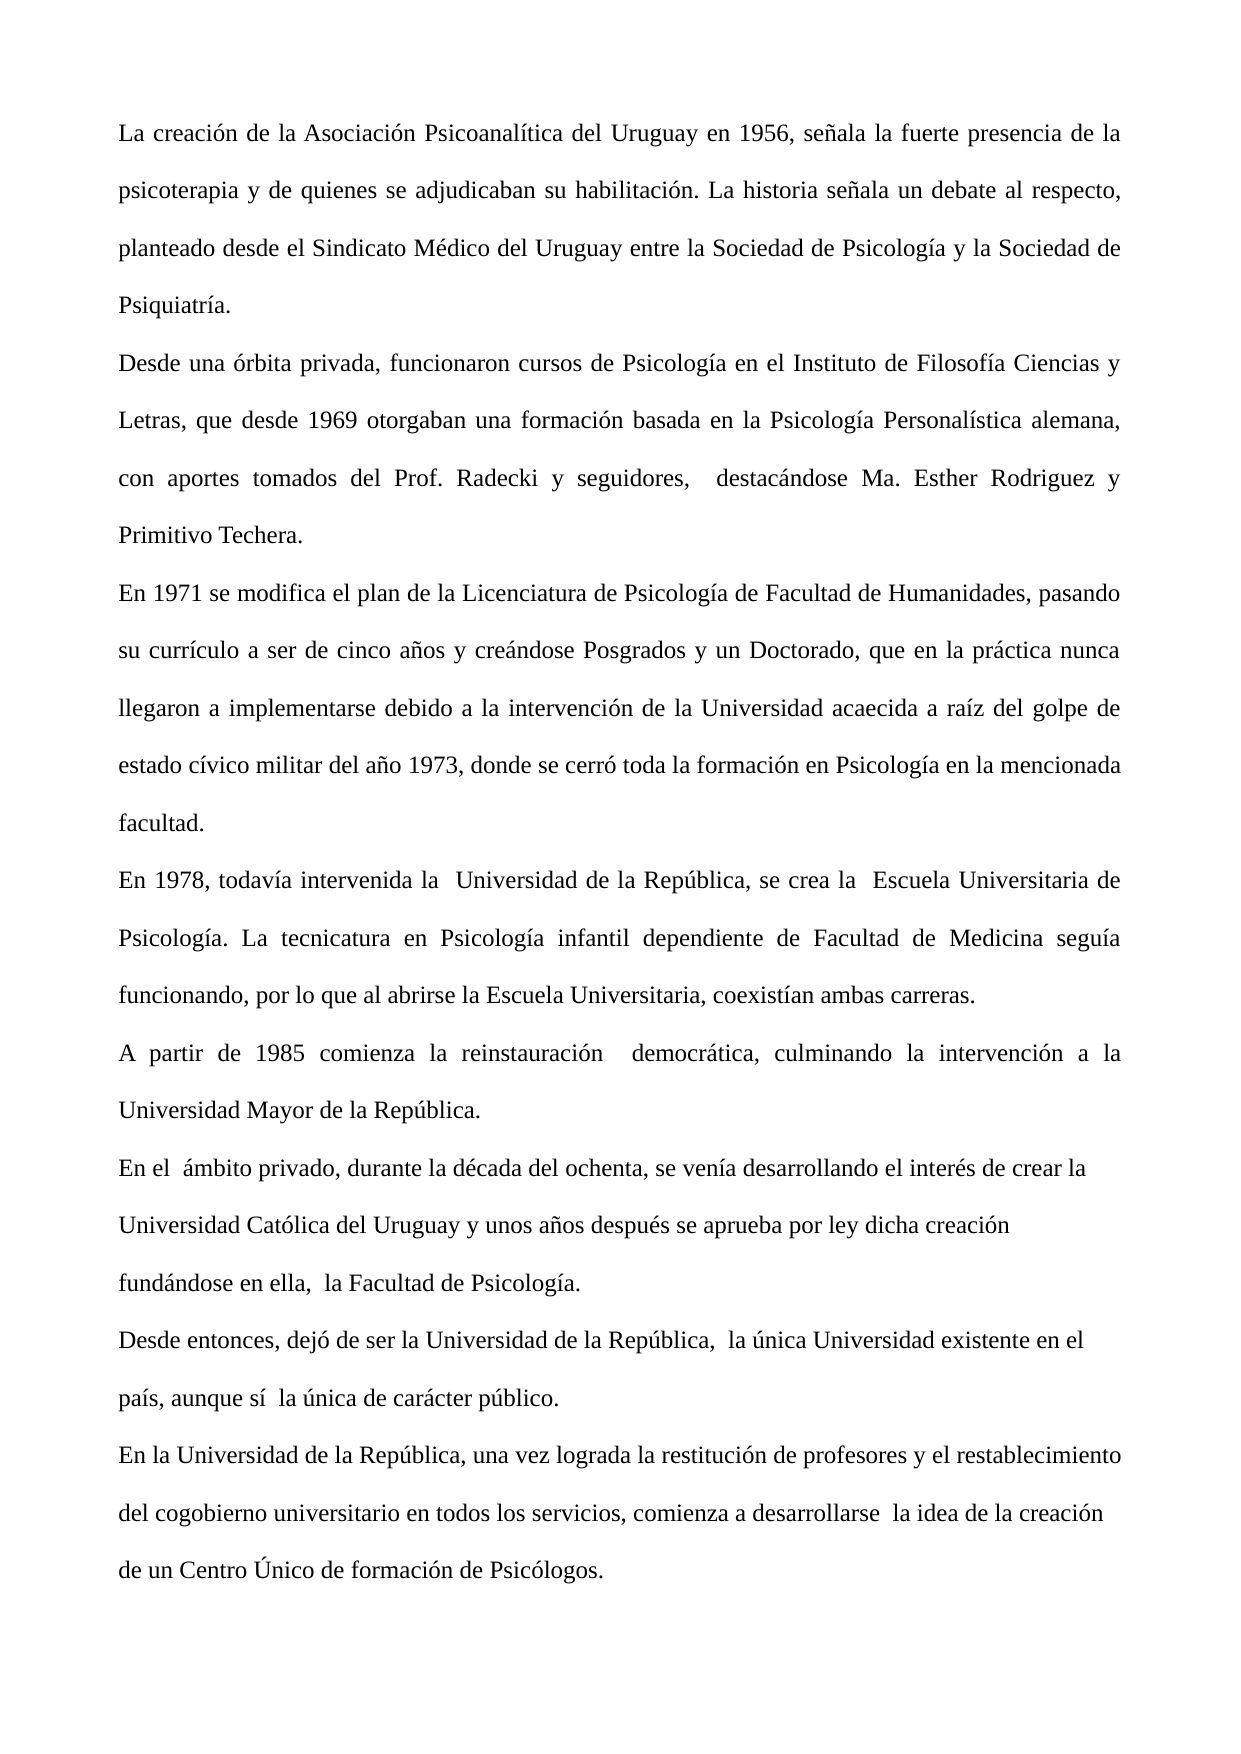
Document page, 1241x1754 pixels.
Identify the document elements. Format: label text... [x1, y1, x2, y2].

text En 1978, todavía intervenida la Universidad de la República, se crea la Escuela Universitaria de Psicología. La tecnicatura en Psicología infantil dependiente de Facultad de Medicina seguía funcionando, por lo que al abrirse la Escuela Universitaria, coexistían ambas carreras. [118, 866, 1122, 1009]
text Desde entonces, dejó de ser la Universidad de la República, la única Universidad existente en el país, aunque sí la única de carácter público. [118, 1326, 1122, 1412]
text En 1971 se modifica el plan de la Licenciatura de Psicología de Facultad de Humanidades, pasando su currículo a ser de cinco años y creándose Posgrados y un Doctorado, que en la práctica nunca llegaron a implementarse debido a la intervención de la Universidad acaecida a raíz del golpe de estado cívico militar del año 1973, donde se cerró toda la formación en Psicología en la mencionada facultad. [118, 578, 1122, 837]
text En el ámbito privado, durante la década del ochenta, se venía desarrollando el interés de crear la Universidad Católica del Uruguay y unos años después se aprueba por ley dicha creación fundándose en ella, la Facultad de Psicología. [118, 1153, 1122, 1297]
text En la Universidad de la República, una vez lograda la restitución de profesores y el restablecimiento del cogobierno universitario en todos los servicios, comienza a desarrollarse la idea de la creación de un Centro Único de formación de Psicólogos. [118, 1441, 1122, 1584]
text La creación de la Asociación Psicoanalítica del Uruguay en 1956, señala la fuerte presencia de la psicoterapia y de quienes se adjudicaban su habilitación. La historia señala un debate al respecto, planteado desde el Sindicato Médico del Uruguay entre la Sociedad de Psicología y la Sociedad de Psiquiatría. [118, 118, 1122, 319]
text Desde una órbita privada, funcionaron cursos de Psicología en el Instituto de Filosofía Ciencias y Letras, que desde 1969 otorgaban una formación basada en la Psicología Personalística alemana, con aportes tomados del Prof. Radecki y seguidores, destacándose Ma. Esther Rodriguez y Primitivo Techera. [118, 348, 1122, 549]
text A partir de 1985 comienza la reinstauración democrática, culminando la intervención a la Universidad Mayor de la República. [118, 1038, 1122, 1124]
